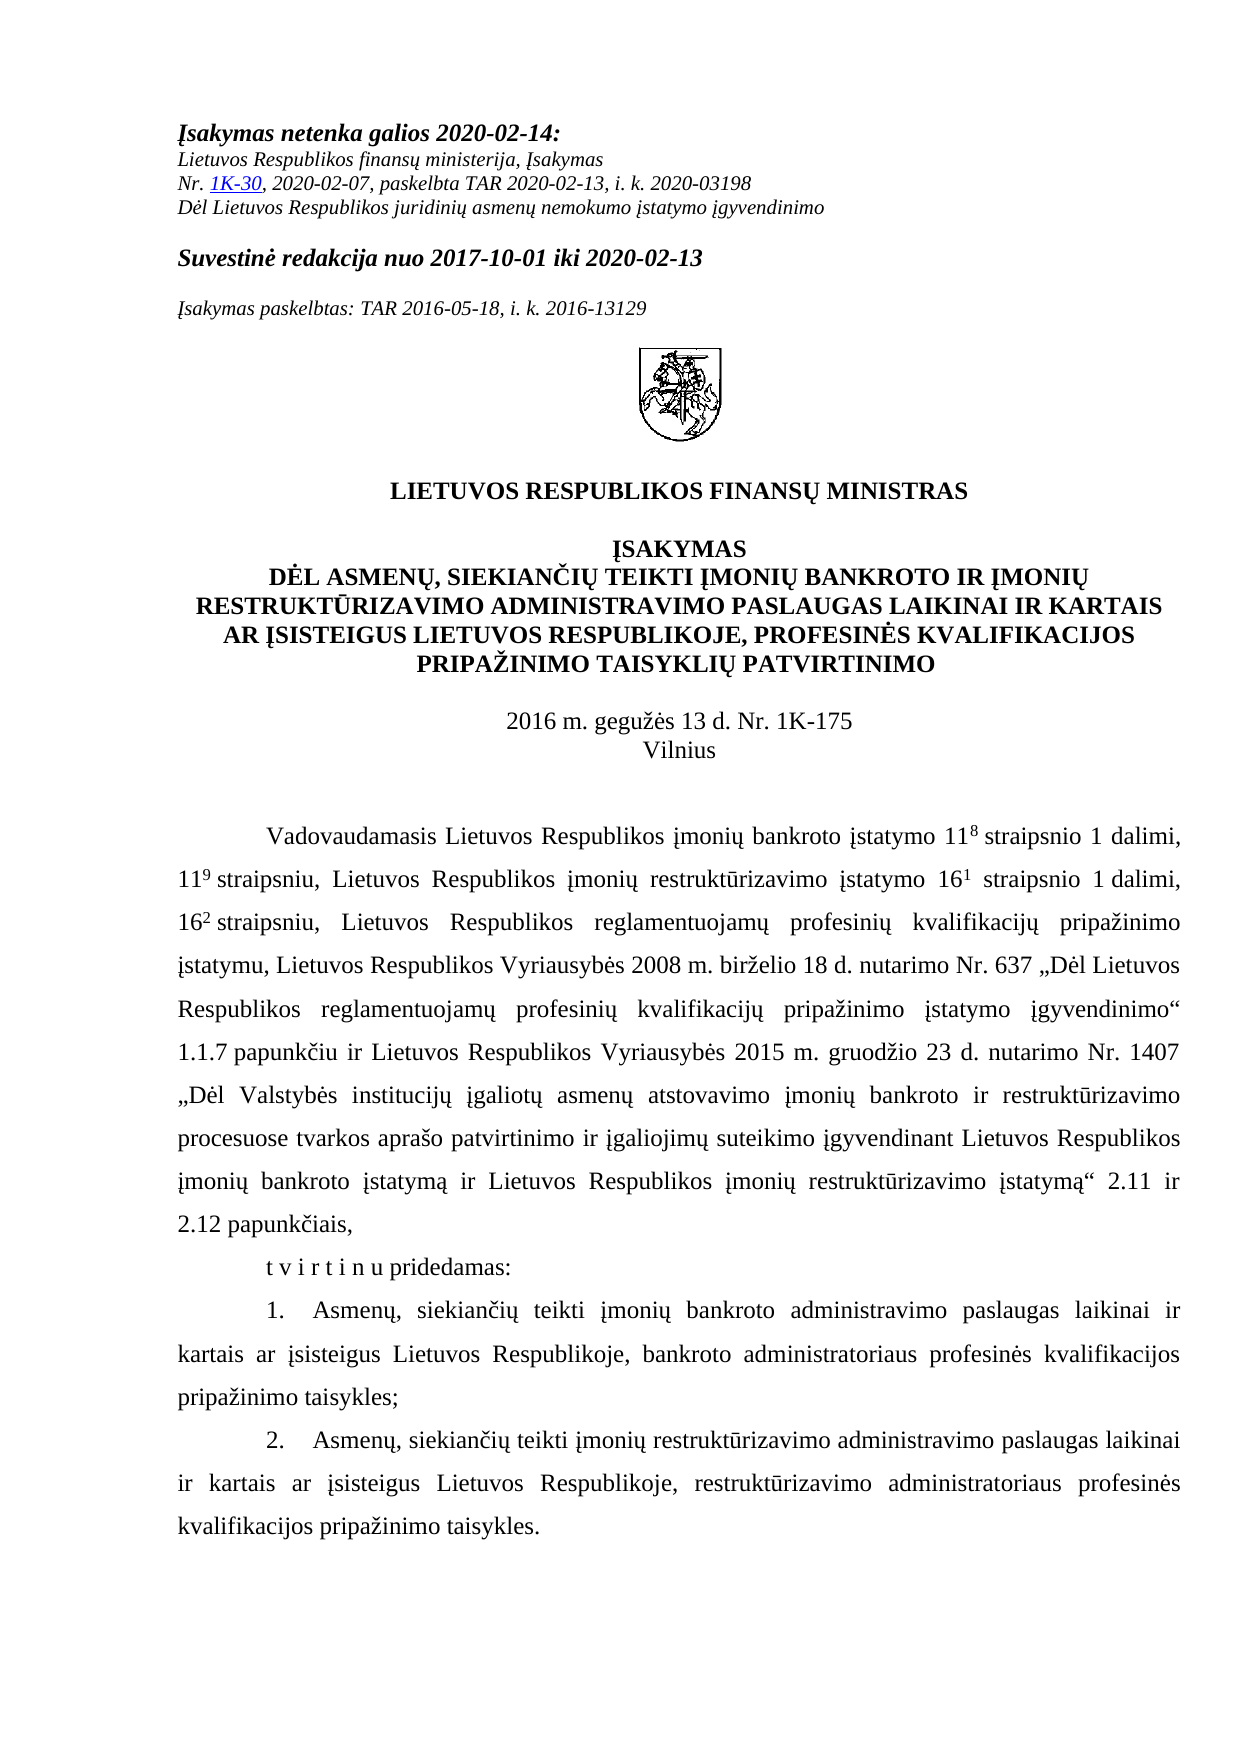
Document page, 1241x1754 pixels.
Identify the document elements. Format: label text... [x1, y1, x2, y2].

text Suvestinė redakcija nuo 2017-10-01 iki 2020-02-13 [177, 243, 1181, 272]
text įsakymas [177, 534, 1181, 562]
text Įsakymas netenka galios 2020-02-14: [177, 118, 1181, 147]
text Dėl Lietuvos Respublikos juridinių asmenų nemokumo įstatymo įgyvendinimo [177, 195, 1181, 219]
text DĖL ASMENŲ, SIEKIANČIŲ TEIKTI ĮMONIŲ BANKROTO IR ĮMONIŲ RESTRUKTŪRIZAVIMO ADMINISTRAVIMO PASLAUGAS LAIKINAI IR KARTAIS AR ĮSISTEIGUS LIETUVOS RESPUBLIKOJE, PROFESINĖS KVALIFIKACIJOS PRIPAŽINIMO TAISYKLIŲ PATVIRTINIMO [177, 562, 1181, 677]
text Lietuvos Respublikos finansų ministerija, Įsakymas [177, 147, 1181, 171]
text Vilnius [177, 735, 1181, 764]
text t v i r t i n u pridedamas: [177, 1252, 1181, 1281]
text Vadovaudamasis Lietuvos Respublikos įmonių bankroto įstatymo 118 straipsnio 1 dalimi, 119 straipsniu, Lietuvos Respublikos įmonių restruktūrizavimo įstatymo 161 straipsnio 1 dalimi, 162 straipsniu, Lietuvos Respublikos reglamentuojamų profesinių kvalifikacijų pripažinimo įstatymu, Lietuvos Respublikos Vyriausybės 2008 m. birželio 18 d. nutarimo Nr. 637 „Dėl Lietuvos Respublikos reglamentuojamų profesinių kvalifikacijų pripažinimo įstatymo įgyvendinimo“ 1.1.7 papunkčiu ir Lietuvos Respublikos Vyriausybės 2015 m. gruodžio 23 d. nutarimo Nr. 1407 „Dėl Valstybės institucijų įgaliotų asmenų atstovavimo įmonių bankroto ir restruktūrizavimo procesuose tvarkos aprašo patvirtinimo ir įgaliojimų suteikimo įgyvendinant Lietuvos Respublikos įmonių bankroto įstatymą ir Lietuvos Respublikos įmonių restruktūrizavimo įstatymą“ 2.11 ir 2.12 papunkčiais, [177, 821, 1181, 1238]
text Nr. 1K-30, 2020-02-07, paskelbta TAR 2020-02-13, i. k. 2020-03198 [177, 171, 1181, 195]
text 2016 m. gegužės 13 d. Nr. 1K-175 [177, 706, 1181, 735]
text 2. Asmenų, siekiančių teikti įmonių restruktūrizavimo administravimo paslaugas laikinai ir kartais ar įsisteigus Lietuvos Respublikoje, restruktūrizavimo administratoriaus profesinės kvalifikacijos pripažinimo taisykles. [177, 1425, 1181, 1540]
text Įsakymas paskelbtas: TAR 2016-05-18, i. k. 2016-13129 [177, 296, 1181, 320]
text LIETUVOS RESPUBLIKOS FINANSŲ MINISTRAS [177, 476, 1181, 505]
text 1. Asmenų, siekiančių teikti įmonių bankroto administravimo paslaugas laikinai ir kartais ar įsisteigus Lietuvos Respublikoje, bankroto administratoriaus profesinės kvalifikacijos pripažinimo taisykles; [177, 1296, 1181, 1411]
